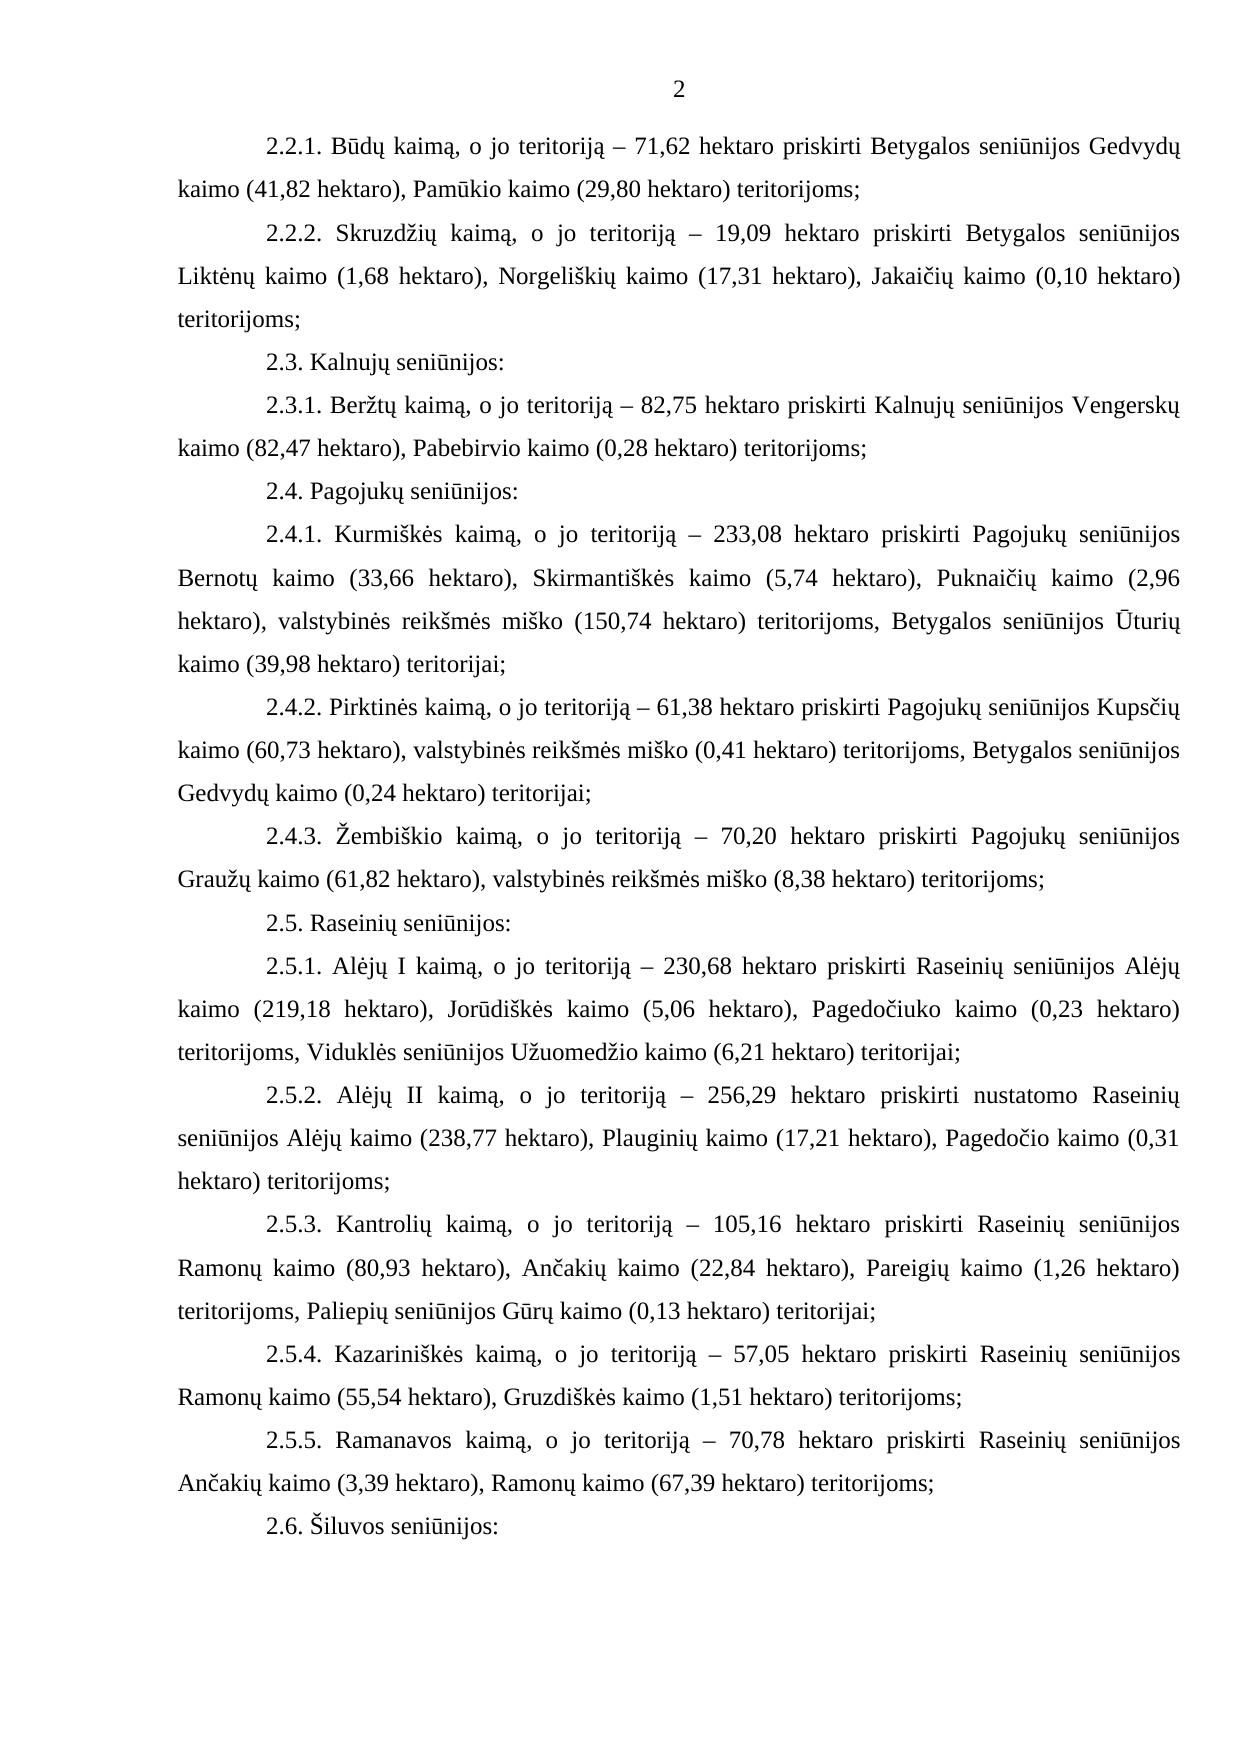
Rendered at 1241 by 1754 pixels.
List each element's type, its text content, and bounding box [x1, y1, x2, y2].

text 2.4.2. Pirktinės kaimą, o jo teritoriją – 61,38 hektaro priskirti Pagojukų seniūnijos Kupsčių kaimo (60,73 hektaro), valstybinės reikšmės miško (0,41 hektaro) teritorijoms, Betygalos seniūnijos Gedvydų kaimo (0,24 hektaro) teritorijai; [177, 692, 1181, 807]
text 2.4.3. Žembiškio kaimą, o jo teritoriją – 70,20 hektaro priskirti Pagojukų seniūnijos Graužų kaimo (61,82 hektaro), valstybinės reikšmės miško (8,38 hektaro) teritorijoms; [177, 821, 1181, 893]
text 2.3. Kalnujų seniūnijos: [177, 347, 1181, 376]
text 2.4. Pagojukų seniūnijos: [177, 476, 1181, 505]
text 2.6. Šiluvos seniūnijos: [177, 1511, 1181, 1540]
text 2.5. Raseinių seniūnijos: [177, 908, 1181, 936]
text 2.5.4. Kazariniškės kaimą, o jo teritoriją – 57,05 hektaro priskirti Raseinių seniūnijos Ramonų kaimo (55,54 hektaro), Gruzdiškės kaimo (1,51 hektaro) teritorijoms; [177, 1339, 1181, 1411]
text 2.5.3. Kantrolių kaimą, o jo teritoriją – 105,16 hektaro priskirti Raseinių seniūnijos Ramonų kaimo (80,93 hektaro), Ančakių kaimo (22,84 hektaro), Pareigių kaimo (1,26 hektaro) teritorijoms, Paliepių seniūnijos Gūrų kaimo (0,13 hektaro) teritorijai; [177, 1209, 1181, 1324]
text 2.2.2. Skruzdžių kaimą, o jo teritoriją – 19,09 hektaro priskirti Betygalos seniūnijos Liktėnų kaimo (1,68 hektaro), Norgeliškių kaimo (17,31 hektaro), Jakaičių kaimo (0,10 hektaro) teritorijoms; [177, 218, 1181, 333]
text 2.5.1. Alėjų I kaimą, o jo teritoriją – 230,68 hektaro priskirti Raseinių seniūnijos Alėjų kaimo (219,18 hektaro), Jorūdiškės kaimo (5,06 hektaro), Pagedočiuko kaimo (0,23 hektaro) teritorijoms, Viduklės seniūnijos Užuomedžio kaimo (6,21 hektaro) teritorijai; [177, 951, 1181, 1066]
text 2.5.5. Ramanavos kaimą, o jo teritoriją – 70,78 hektaro priskirti Raseinių seniūnijos Ančakių kaimo (3,39 hektaro), Ramonų kaimo (67,39 hektaro) teritorijoms; [177, 1425, 1181, 1497]
text 2.5.2. Alėjų II kaimą, o jo teritoriją – 256,29 hektaro priskirti nustatomo Raseinių seniūnijos Alėjų kaimo (238,77 hektaro), Plauginių kaimo (17,21 hektaro), Pagedočio kaimo (0,31 hektaro) teritorijoms; [177, 1080, 1181, 1195]
text 2.3.1. Beržtų kaimą, o jo teritoriją – 82,75 hektaro priskirti Kalnujų seniūnijos Vengerskų kaimo (82,47 hektaro), Pabebirvio kaimo (0,28 hektaro) teritorijoms; [177, 390, 1181, 462]
text 2.4.1. Kurmiškės kaimą, o jo teritoriją – 233,08 hektaro priskirti Pagojukų seniūnijos Bernotų kaimo (33,66 hektaro), Skirmantiškės kaimo (5,74 hektaro), Puknaičių kaimo (2,96 hektaro), valstybinės reikšmės miško (150,74 hektaro) teritorijoms, Betygalos seniūnijos Ūturių kaimo (39,98 hektaro) teritorijai; [177, 519, 1181, 678]
text 2.2.1. Būdų kaimą, o jo teritoriją – 71,62 hektaro priskirti Betygalos seniūnijos Gedvydų kaimo (41,82 hektaro), Pamūkio kaimo (29,80 hektaro) teritorijoms; [177, 131, 1181, 203]
